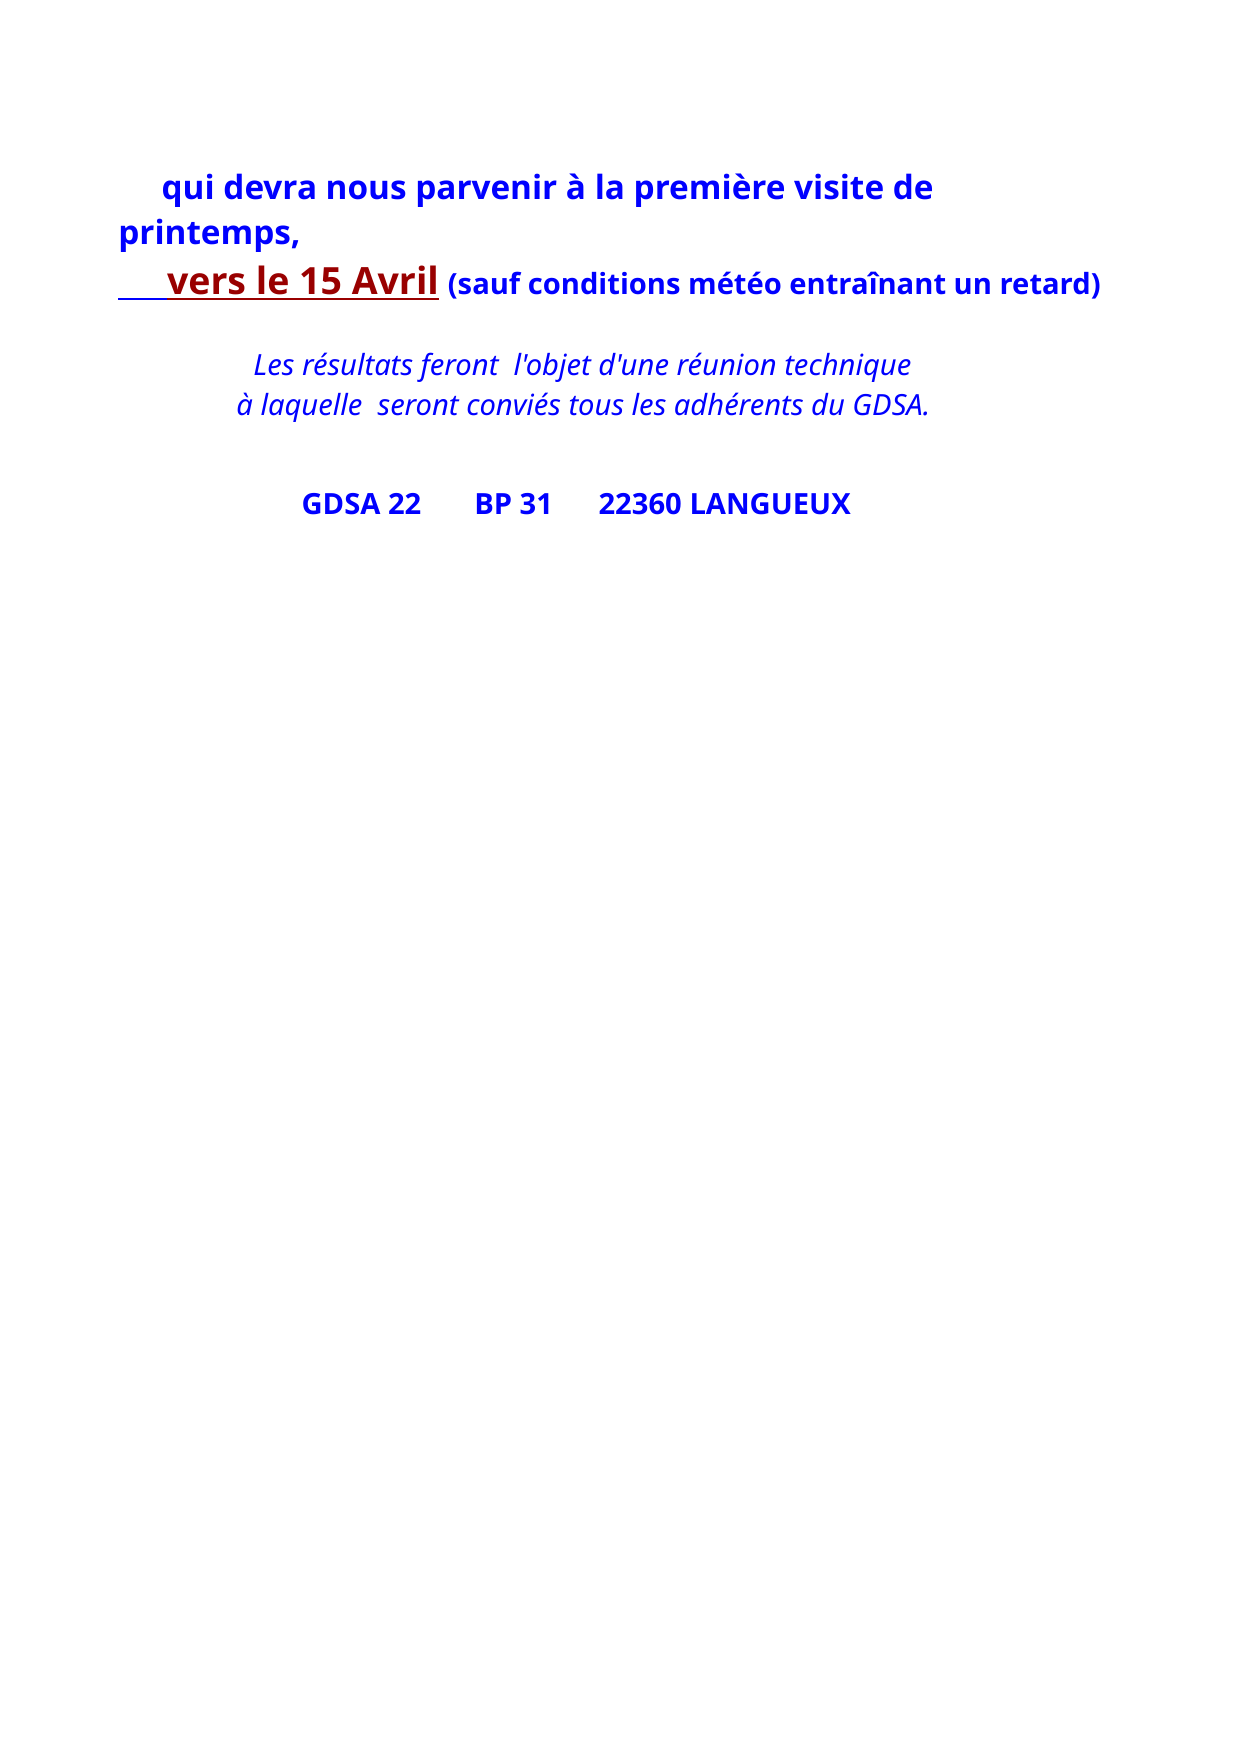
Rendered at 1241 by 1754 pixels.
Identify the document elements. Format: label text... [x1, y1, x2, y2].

text Les résultats feront l'objet d'une réunion technique [236, 344, 1122, 384]
text GDSA 22 BP 31 22360 LANGUEUX [118, 474, 1122, 526]
text à laquelle seront conviés tous les adhérents du GDSA. [236, 384, 1122, 423]
text qui devra nous parvenir à la première visite de printemps, [118, 163, 1122, 254]
text vers le 15 Avril (sauf conditions météo entraînant un retard) [118, 254, 1122, 305]
